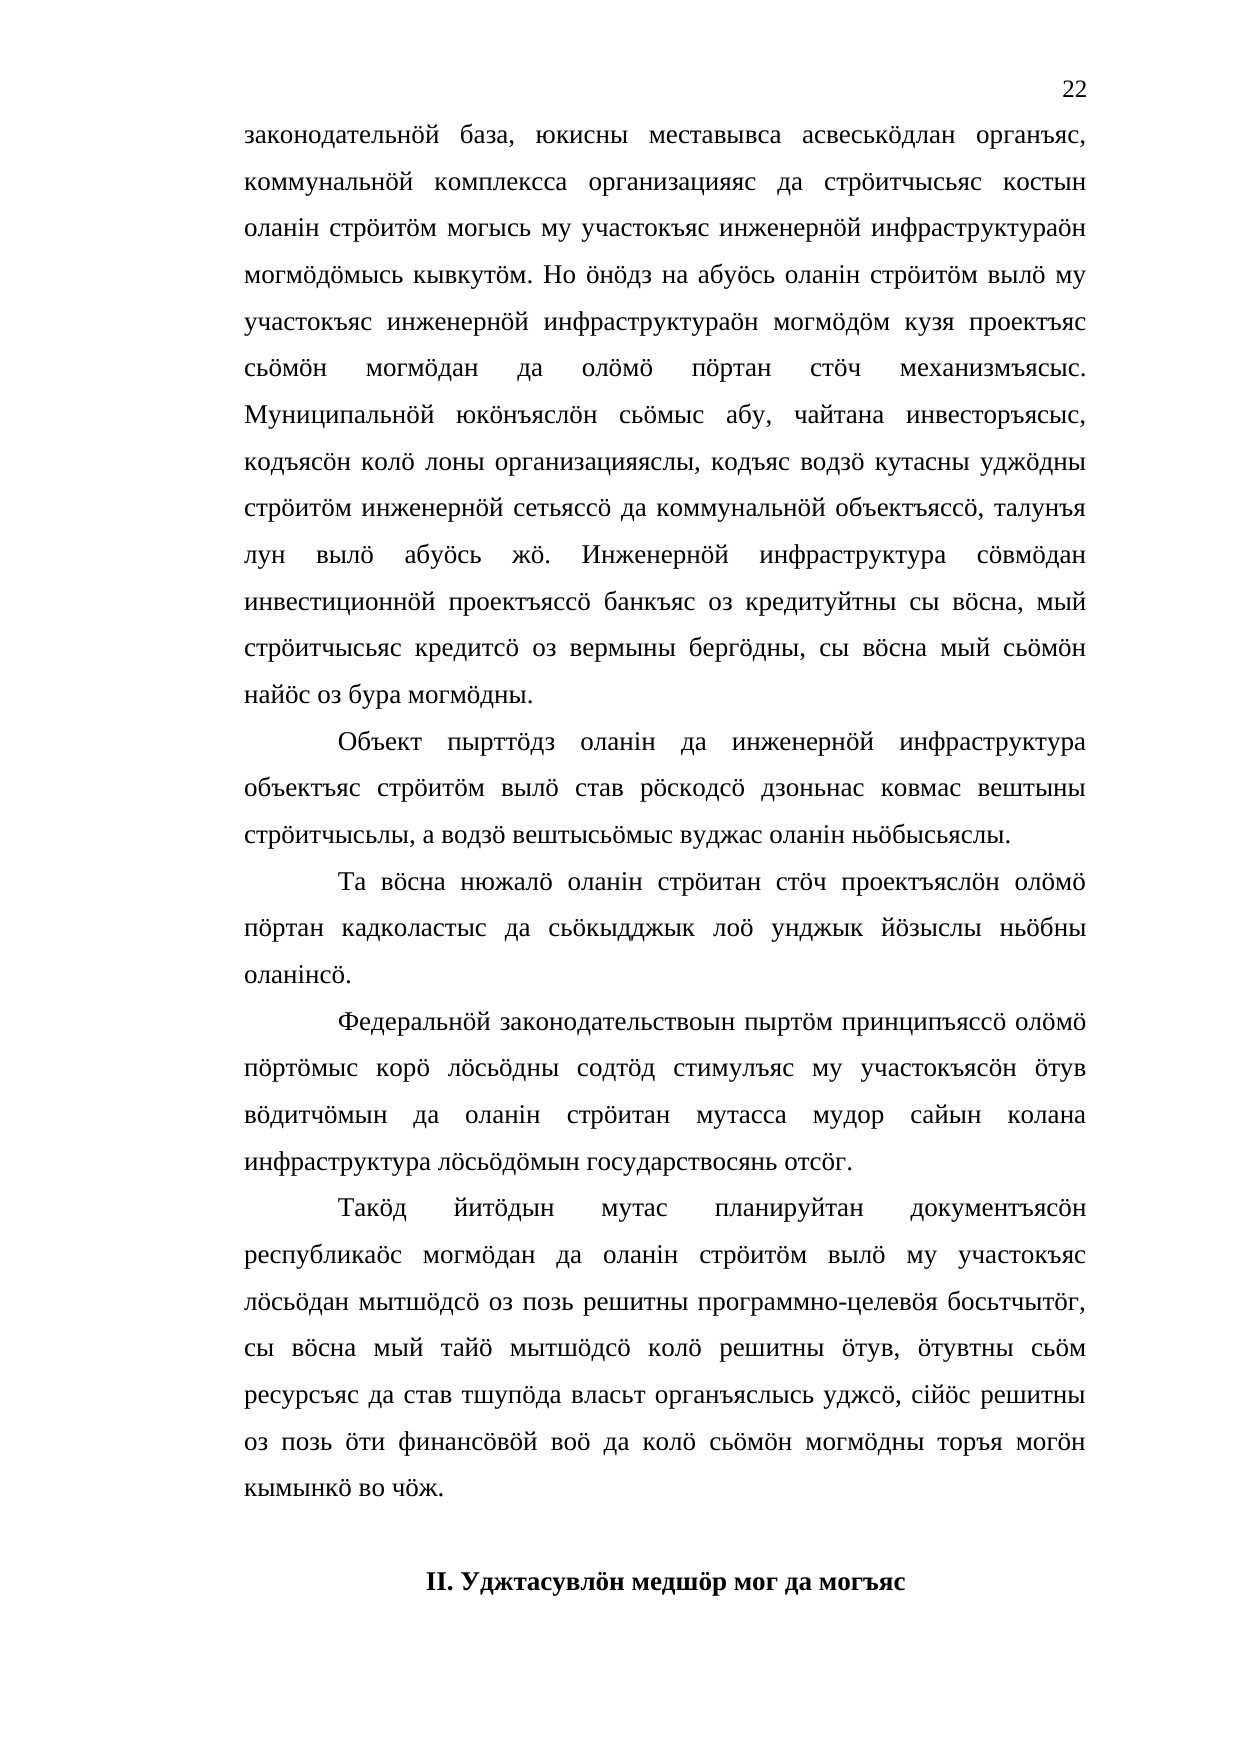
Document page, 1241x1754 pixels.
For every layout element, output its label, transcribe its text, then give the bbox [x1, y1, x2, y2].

text II. Уджтасувлöн медшöр мог да могъяс [244, 1565, 1087, 1596]
text законодательнöй база, юкисны меставывса асвеськöдлан органъяс, коммунальнöй комплексса организацияяс да стрöитчысьяс костын оланін стрöитöм могысь му участокъяс инженернöй инфраструктураöн могмöдöмысь кывкутöм. Но öнöдз на абуöсь оланін стрöитöм вылö му участокъяс инженернöй инфраструктураöн могмöдöм кузя проектъяс сьöмöн могмöдан да олöмö пöртан стöч механизмъясыс. Муниципальнöй юкöнъяслöн сьöмыс абу, чайтана инвесторъясыс, кодъясöн колö лоны организацияяслы, кодъяс водзö кутасны уджöдны стрöитöм инженернöй сетьяссö да коммунальнöй объектъяссö, талунъя лун вылö абуöсь жö. Инженернöй инфраструктура сöвмöдан инвестиционнöй проектъяссö банкъяс оз кредитуйтны сы вöсна, мый стрöитчысьяс кредитсö оз вермыны бергöдны, сы вöсна мый сьöмöн найöс оз бура могмöдны. [244, 118, 1087, 709]
text Та вöсна нюжалö оланін стрöитан стöч проектъяслöн олöмö пöртан кадколастыс да сьöкыдджык лоö унджык йöзыслы ньöбны оланінсö. [244, 865, 1087, 989]
text Такöд йитöдын мутас планируйтан документъясöн республикаöс могмöдан да оланін стрöитöм вылö му участокъяс лöсьöдан мытшöдсö оз позь решитны программно-целевöя босьтчытöг, сы вöсна мый тайö мытшöдсö колö решитны öтув, öтувтны сьöм ресурсъяс да став тшупöда власьт органъяслысь уджсö, сійöс решитны оз позь öти финансöвöй воö да колö сьöмöн могмöдны торъя могöн кымынкö во чöж. [244, 1191, 1087, 1503]
text Федеральнöй законодательствоын пыртöм принципъяссö олöмö пöртöмыс корö лöсьöдны содтöд стимулъяс му участокъясöн öтув вöдитчöмын да оланін стрöитан мутасса мудор сайын колана инфраструктура лöсьöдöмын государствосянь отсöг. [244, 1005, 1087, 1176]
text Объект пырттöдз оланін да инженернöй инфраструктура объектъяс стрöитöм вылö став рöскодсö дзоньнас ковмас вештыны стрöитчысьлы, а водзö вештысьöмыс вуджас оланін ньöбысьяслы. [244, 725, 1087, 849]
